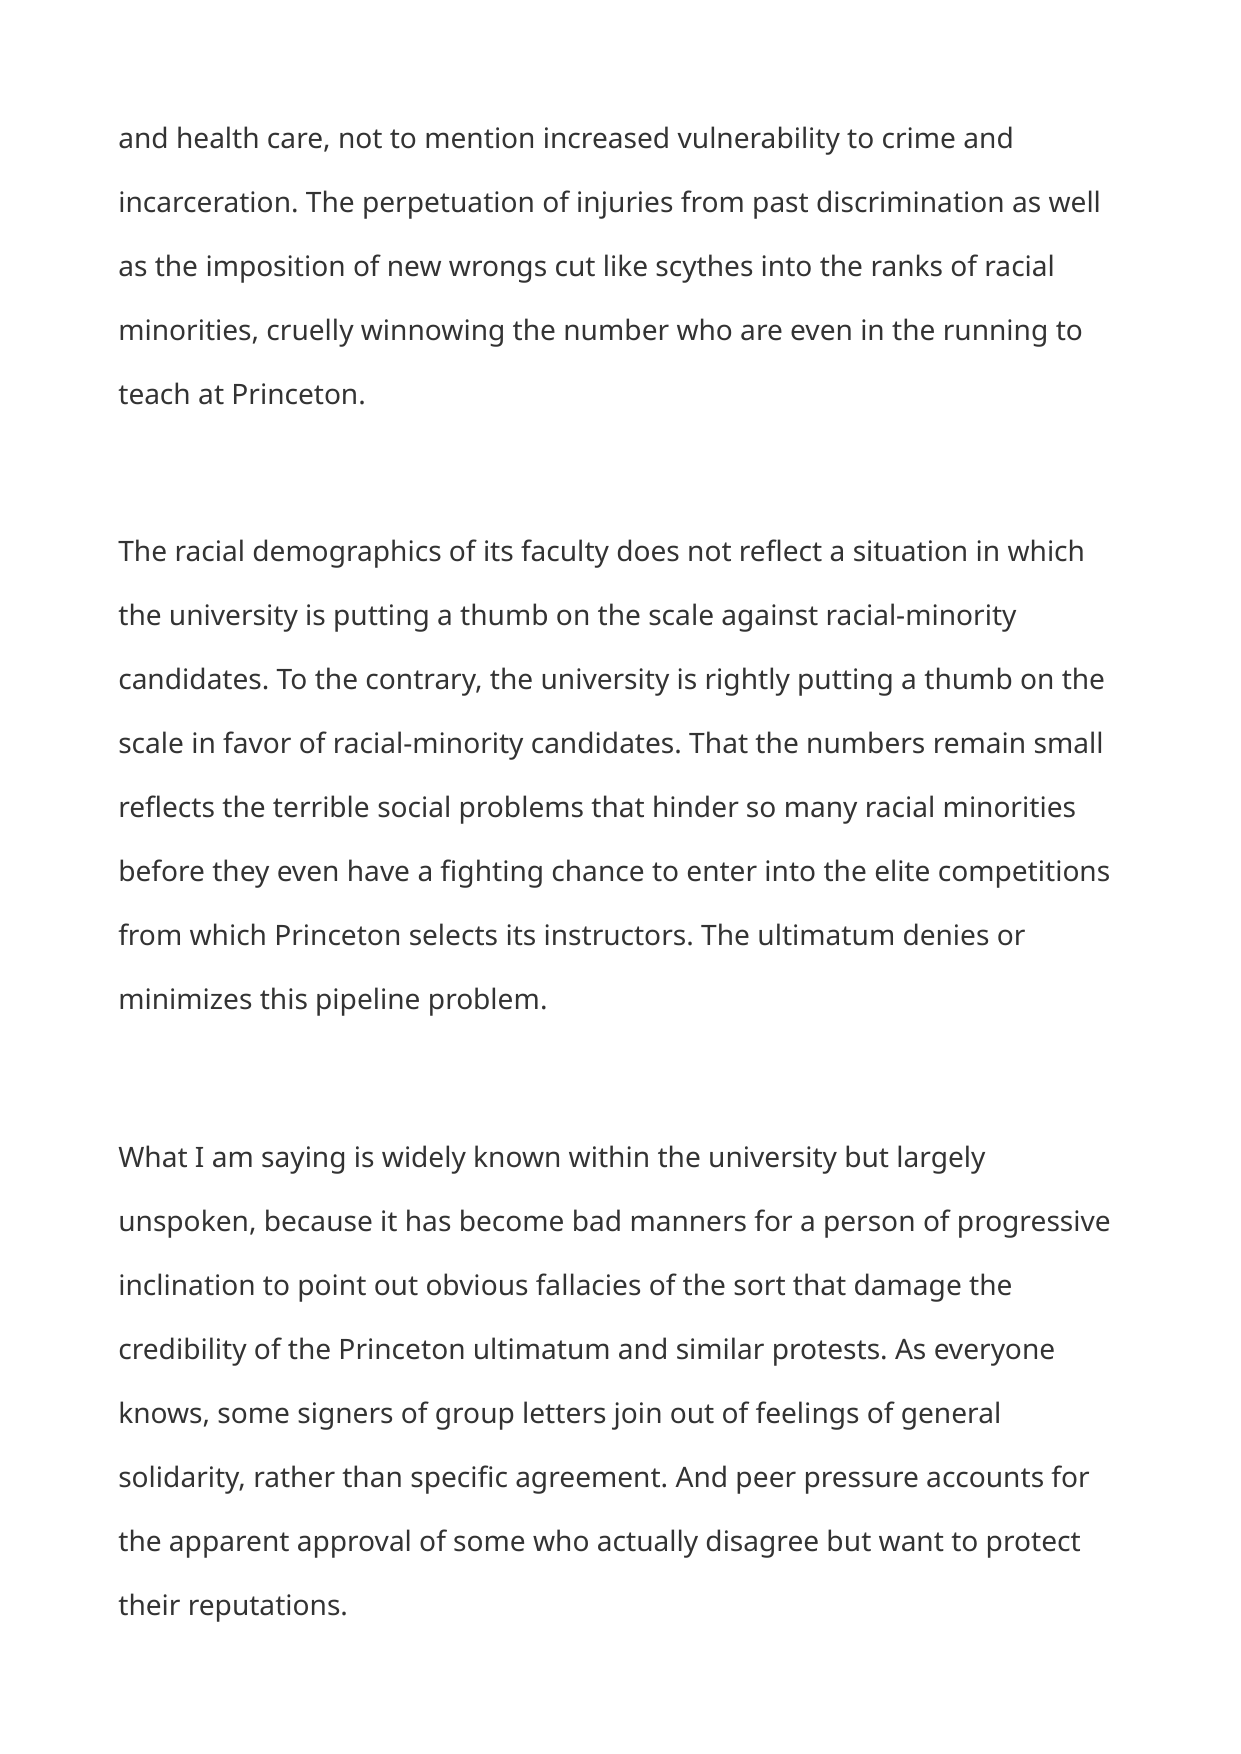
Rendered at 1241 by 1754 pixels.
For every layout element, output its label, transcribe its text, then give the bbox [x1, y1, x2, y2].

text What I am saying is widely known within the university but largely unspoken, because it has become bad manners for a person of progressive inclination to point out obvious fallacies of the sort that damage the credibility of the Princeton ultimatum and similar protests. As everyone knows, some signers of group letters join out of feelings of general solidarity, rather than specific agreement. And peer pressure accounts for the apparent approval of some who actually disagree but want to protect their reputations. [118, 1137, 1122, 1623]
text The racial demographics of its faculty does not reflect a situation in which the university is putting a thumb on the scale against racial-minority candidates. To the contrary, the university is rightly putting a thumb on the scale in favor of racial-minority candidates. That the numbers remain small reflects the terrible social problems that hinder so many racial minorities before they even have a fighting chance to enter into the elite competitions from which Princeton selects its instructors. The ultimatum denies or minimizes this pipeline problem. [118, 532, 1122, 1018]
text and health care, not to mention increased vulnerability to crime and incarceration. The perpetuation of injuries from past discrimination as well as the imposition of new wrongs cut like scythes into the ranks of racial minorities, cruelly winnowing the number who are even in the running to teach at Princeton. [118, 118, 1122, 412]
